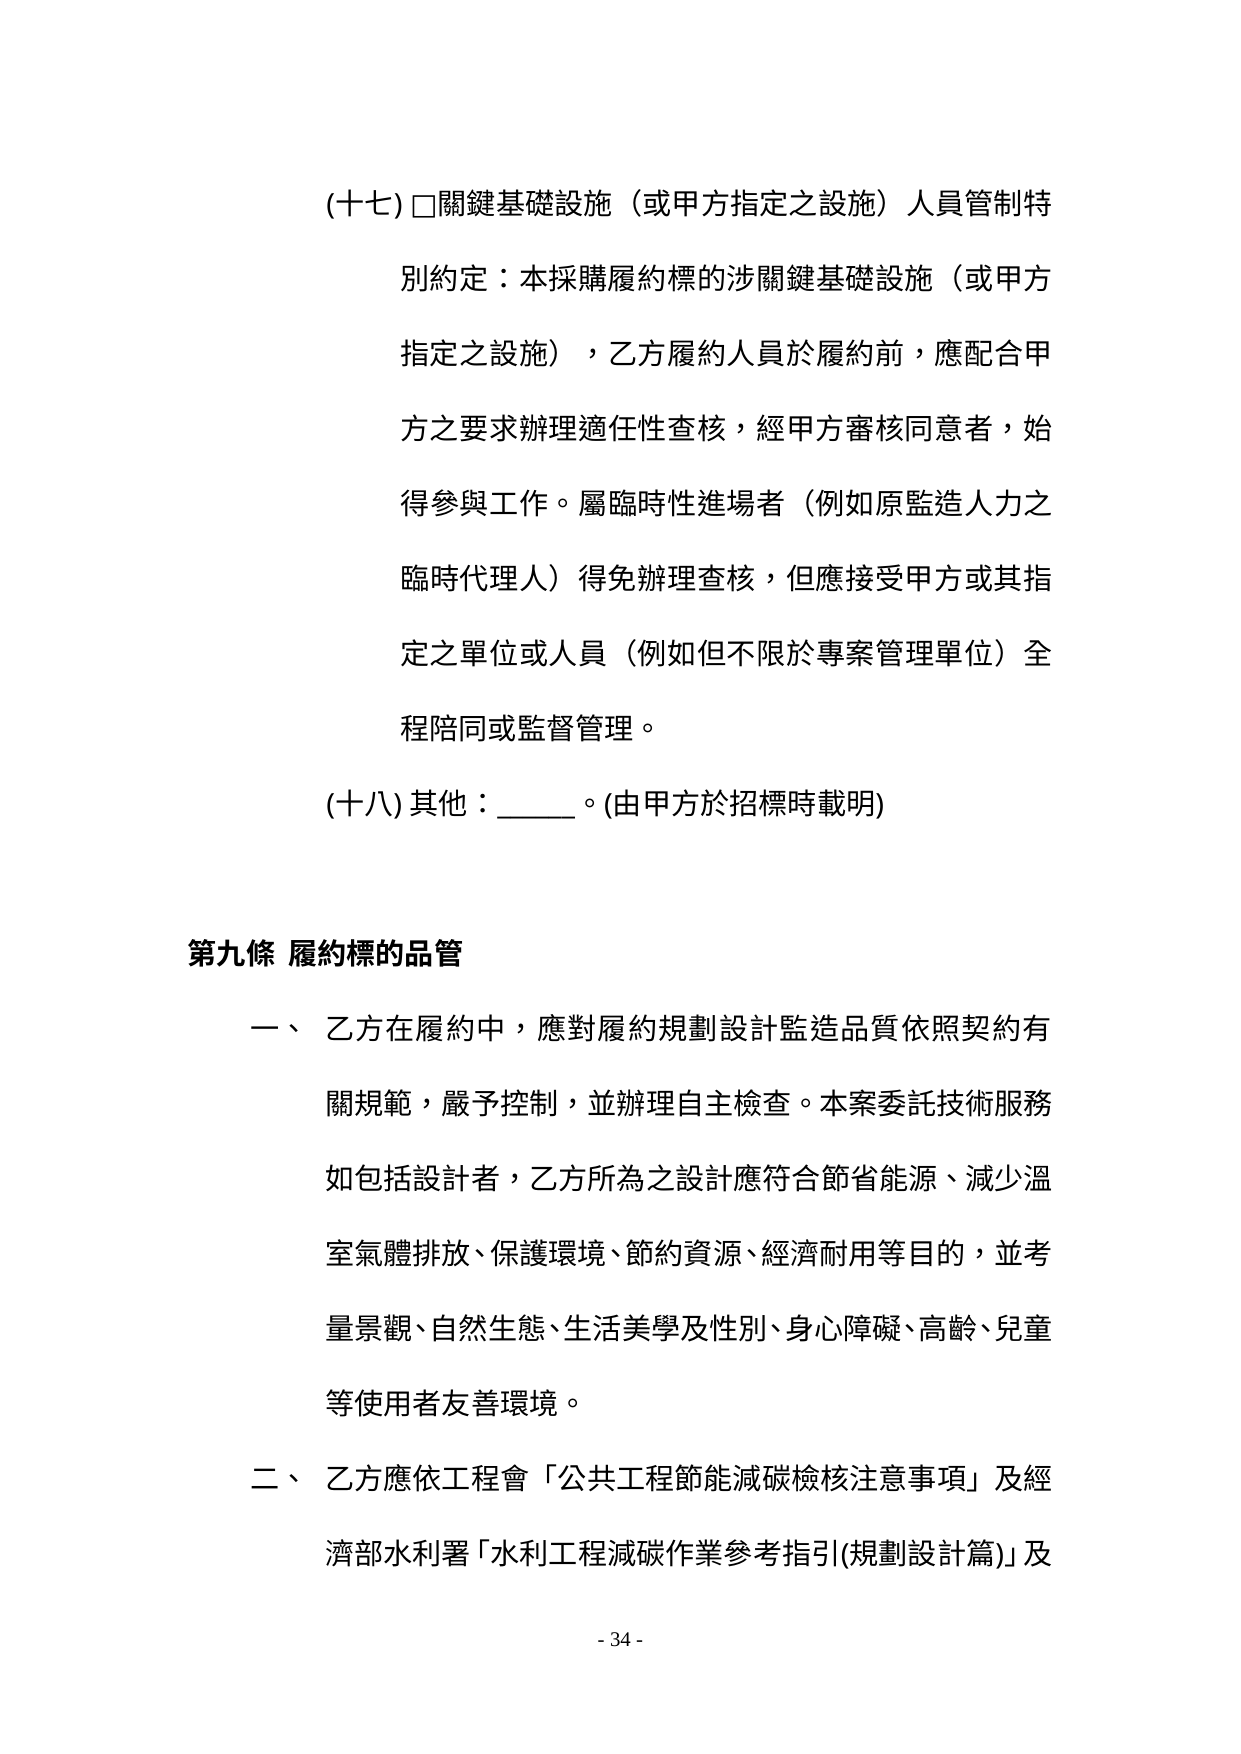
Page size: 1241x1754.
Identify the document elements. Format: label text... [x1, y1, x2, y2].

text (十七) □關鍵基礎設施（或甲方指定之設施）人員管制特別約定：本採購履約標的涉關鍵基礎設施（或甲方指定之設施），乙方履約人員於履約前，應配合甲方之要求辦理適任性查核，經甲方審核同意者，始得參與工作。屬臨時性進場者（例如原監造人力之臨時代理人）得免辦理查核，但應接受甲方或其指定之單位或人員（例如但不限於專案管理單位）全程陪同或監督管理。 [326, 164, 1053, 764]
text 第九條 履約標的品管 [187, 914, 1053, 989]
text (十八) 其他：______。(由甲方於招標時載明) [326, 764, 1053, 839]
list 乙方在履約中，應對履約規劃設計監造品質依照契約有關規範，嚴予控制，並辦理自主檢查。本案委託技術服務，如包括設計者，乙方所為之設計應符合節省能源、減少溫室氣體排放、保護環境、節約資源、經濟耐用等目的，並考量景觀、自然生態、生活美學及性別、身心障礙、高齡、兒童等使用者友善環境。 [250, 989, 1053, 1439]
list 乙方應依工程會「公共工程節能減碳檢核注意事項」及經濟部水利署「水利工程減碳作業參考指引(規劃設計篇)」及 [250, 1439, 1053, 1589]
